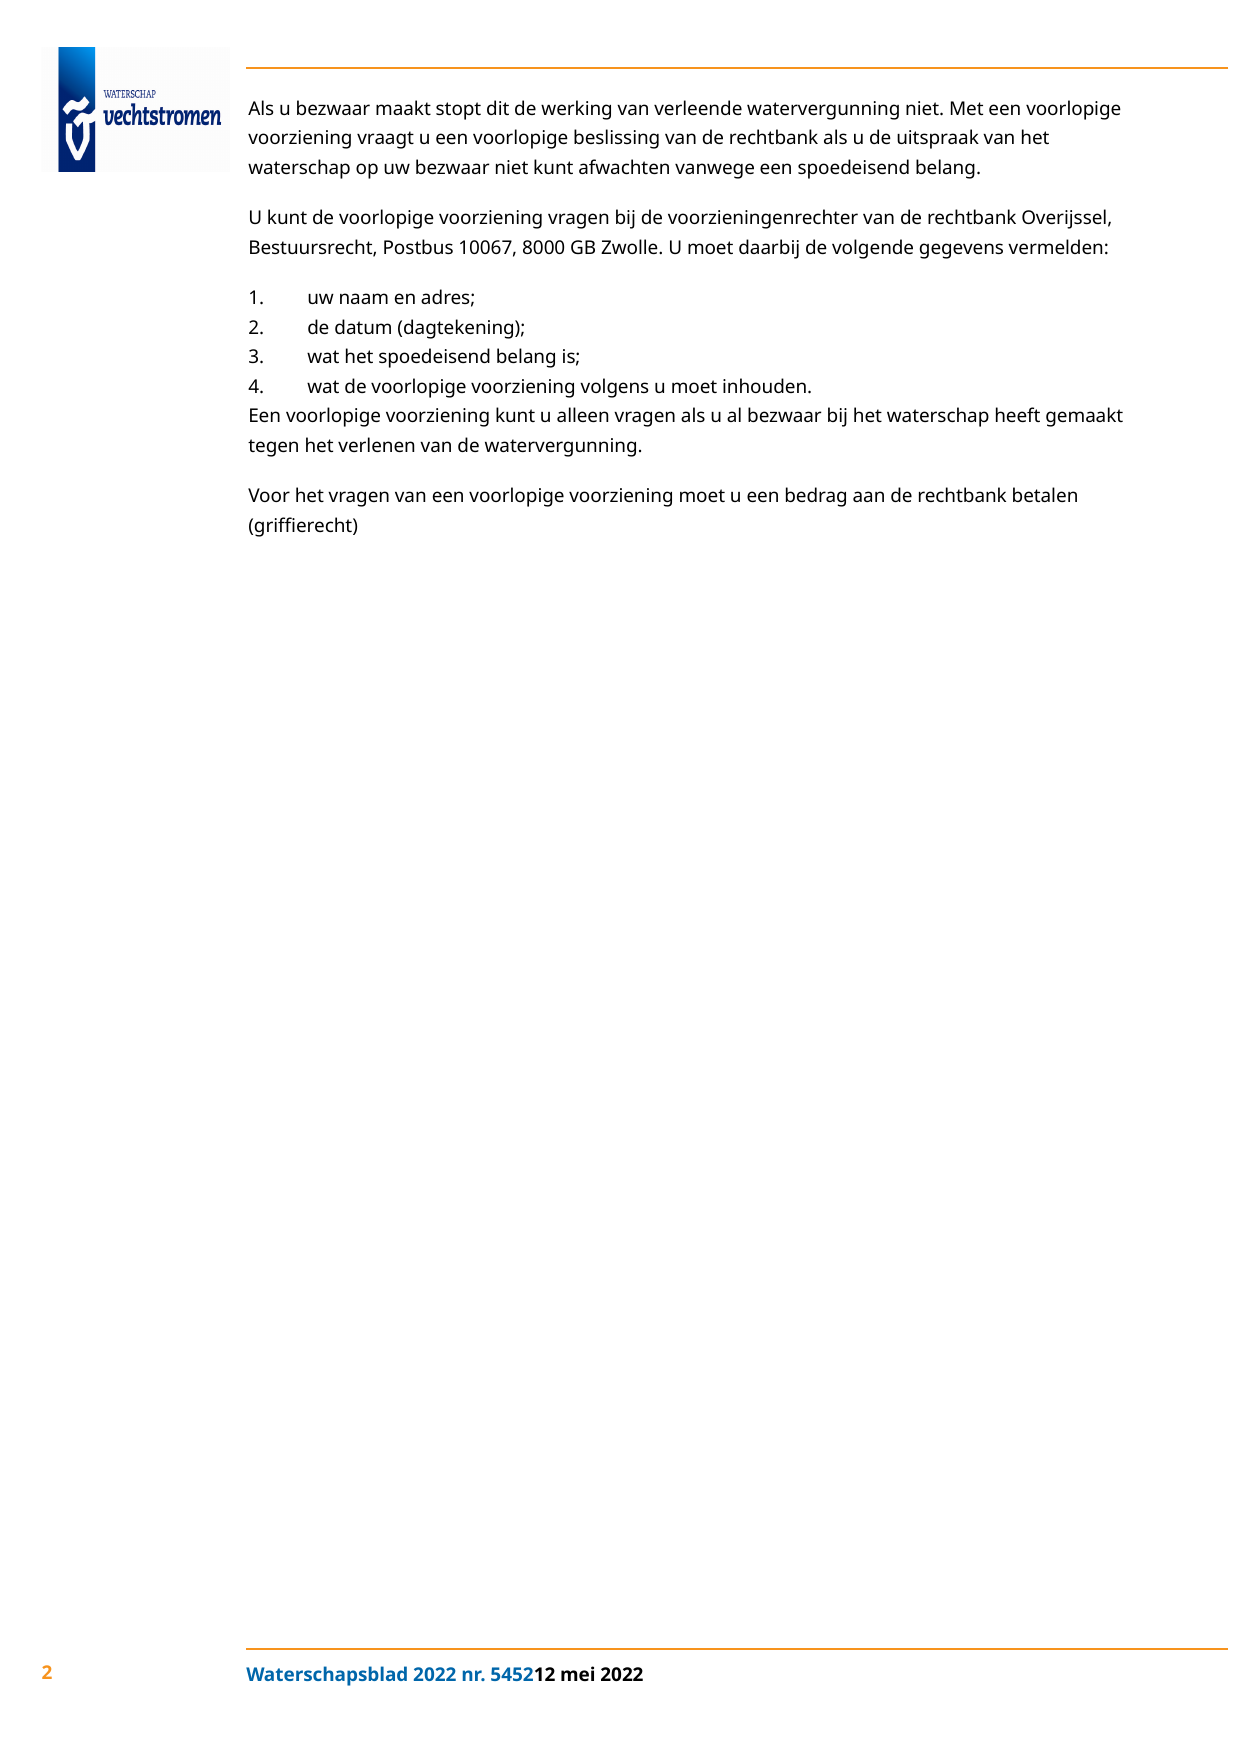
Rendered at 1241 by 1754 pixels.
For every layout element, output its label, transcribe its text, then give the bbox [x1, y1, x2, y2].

text Een voorlopige voorziening kunt u alleen vragen als u al bezwaar bij het waterschap heeft gemaakt tegen het verlenen van de watervergunning. [248, 403, 1152, 458]
list wat de voorlopige voorziening volgens u moet inhouden. [248, 373, 1152, 399]
list wat het spoedeisend belang is; [248, 343, 1152, 369]
text U kunt de voorlopige voorziening vragen bij de voorzieningenrechter van de rechtbank Overijssel, Bestuursrecht, Postbus 10067, 8000 GB Zwolle. U moet daarbij de volgende gegevens vermelden: [248, 204, 1152, 260]
text Voor het vragen van een voorlopige voorziening moet u een bedrag aan de rechtbank betalen (griffierecht) [248, 483, 1152, 538]
list de datum (dagtekening); [248, 314, 1152, 340]
list uw naam en adres; [248, 284, 1152, 310]
text Als u bezwaar maakt stopt dit de werking van verleende watervergunning niet. Met een voorlopige voorziening vraagt u een voorlopige beslissing van de rechtbank als u de uitspraak van het waterschap op uw bezwaar niet kunt afwachten vanwege een spoedeisend belang. [248, 95, 1152, 180]
picture [41, 47, 231, 172]
